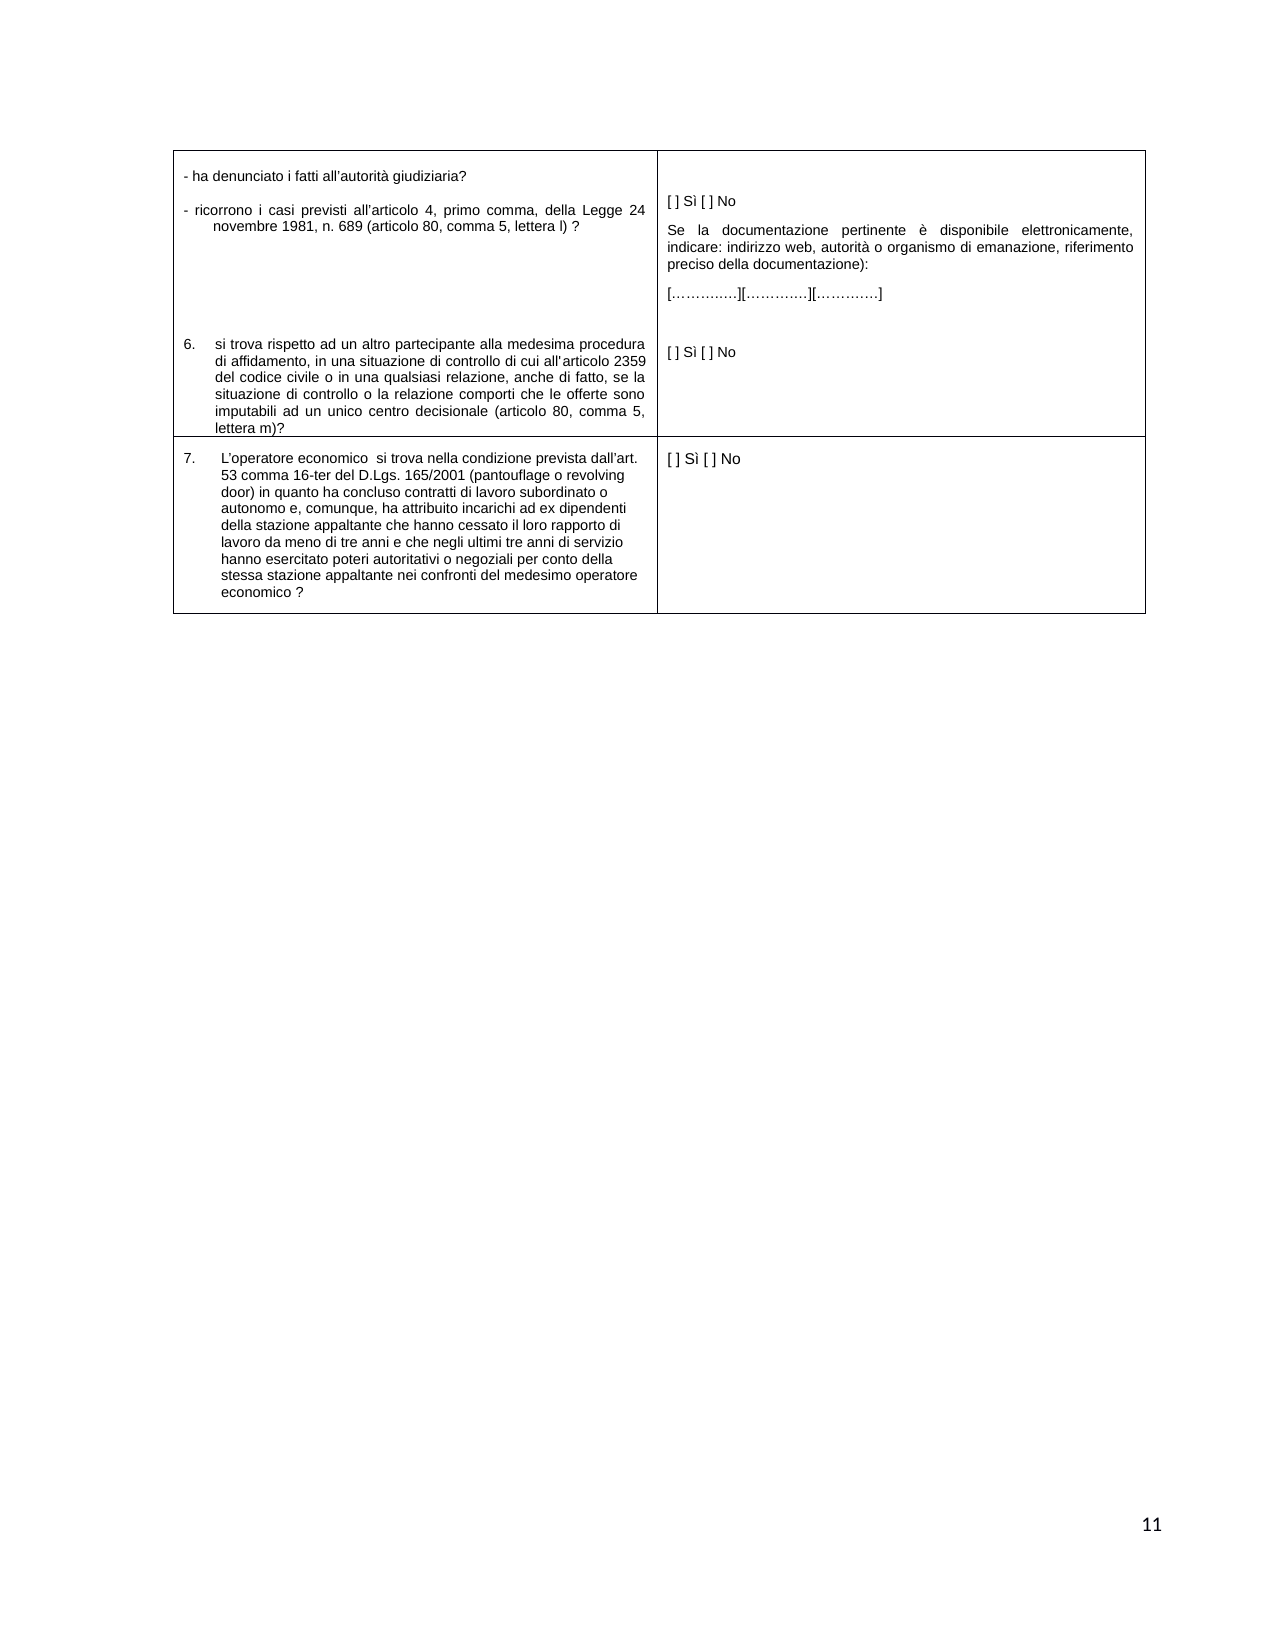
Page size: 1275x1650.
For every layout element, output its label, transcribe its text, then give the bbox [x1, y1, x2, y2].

table_cell L’operatore economico si trova nella condizione prevista dall’art. 53 comma 16-ter del D.Lgs. 165/2001 (pantouflage o revolving door) in quanto ha concluso contratti di lavoro subordinato o autonomo e, comunque, ha attribuito incarichi ad ex dipendenti della stazione appaltante che hanno cessato il loro rapporto di lavoro da meno di tre anni e che negli ultimi tre anni di servizio hanno esercitato poteri autoritativi o negoziali per conto della stessa stazione appaltante nei confronti del medesimo operatore economico ? [174, 437, 657, 613]
table_cell [ ] Sì [ ] No Se la documentazione pertinente è disponibile elettronicamente, indicare: indirizzo web, autorità o organismo di emanazione, riferimento preciso della documentazione): [………..…][……….…][……….…] [ ] Sì [ ] No [658, 151, 1145, 436]
table_cell - ha denunciato i fatti all’autorità giudiziaria? - ricorrono i casi previsti all’articolo 4, primo comma, della Legge 24 novembre 1981, n. 689 (articolo 80, comma 5, lettera l) ? si trova rispetto ad un altro partecipante alla medesima procedura di affidamento, in una situazione di controllo di cui all'articolo 2359 del codice civile o in una qualsiasi relazione, anche di fatto, se la situazione di controllo o la relazione comporti che le offerte sono imputabili ad un unico centro decisionale (articolo 80, comma 5, lettera m)? [174, 151, 657, 436]
table_cell [ ] Sì [ ] No [658, 437, 1145, 613]
